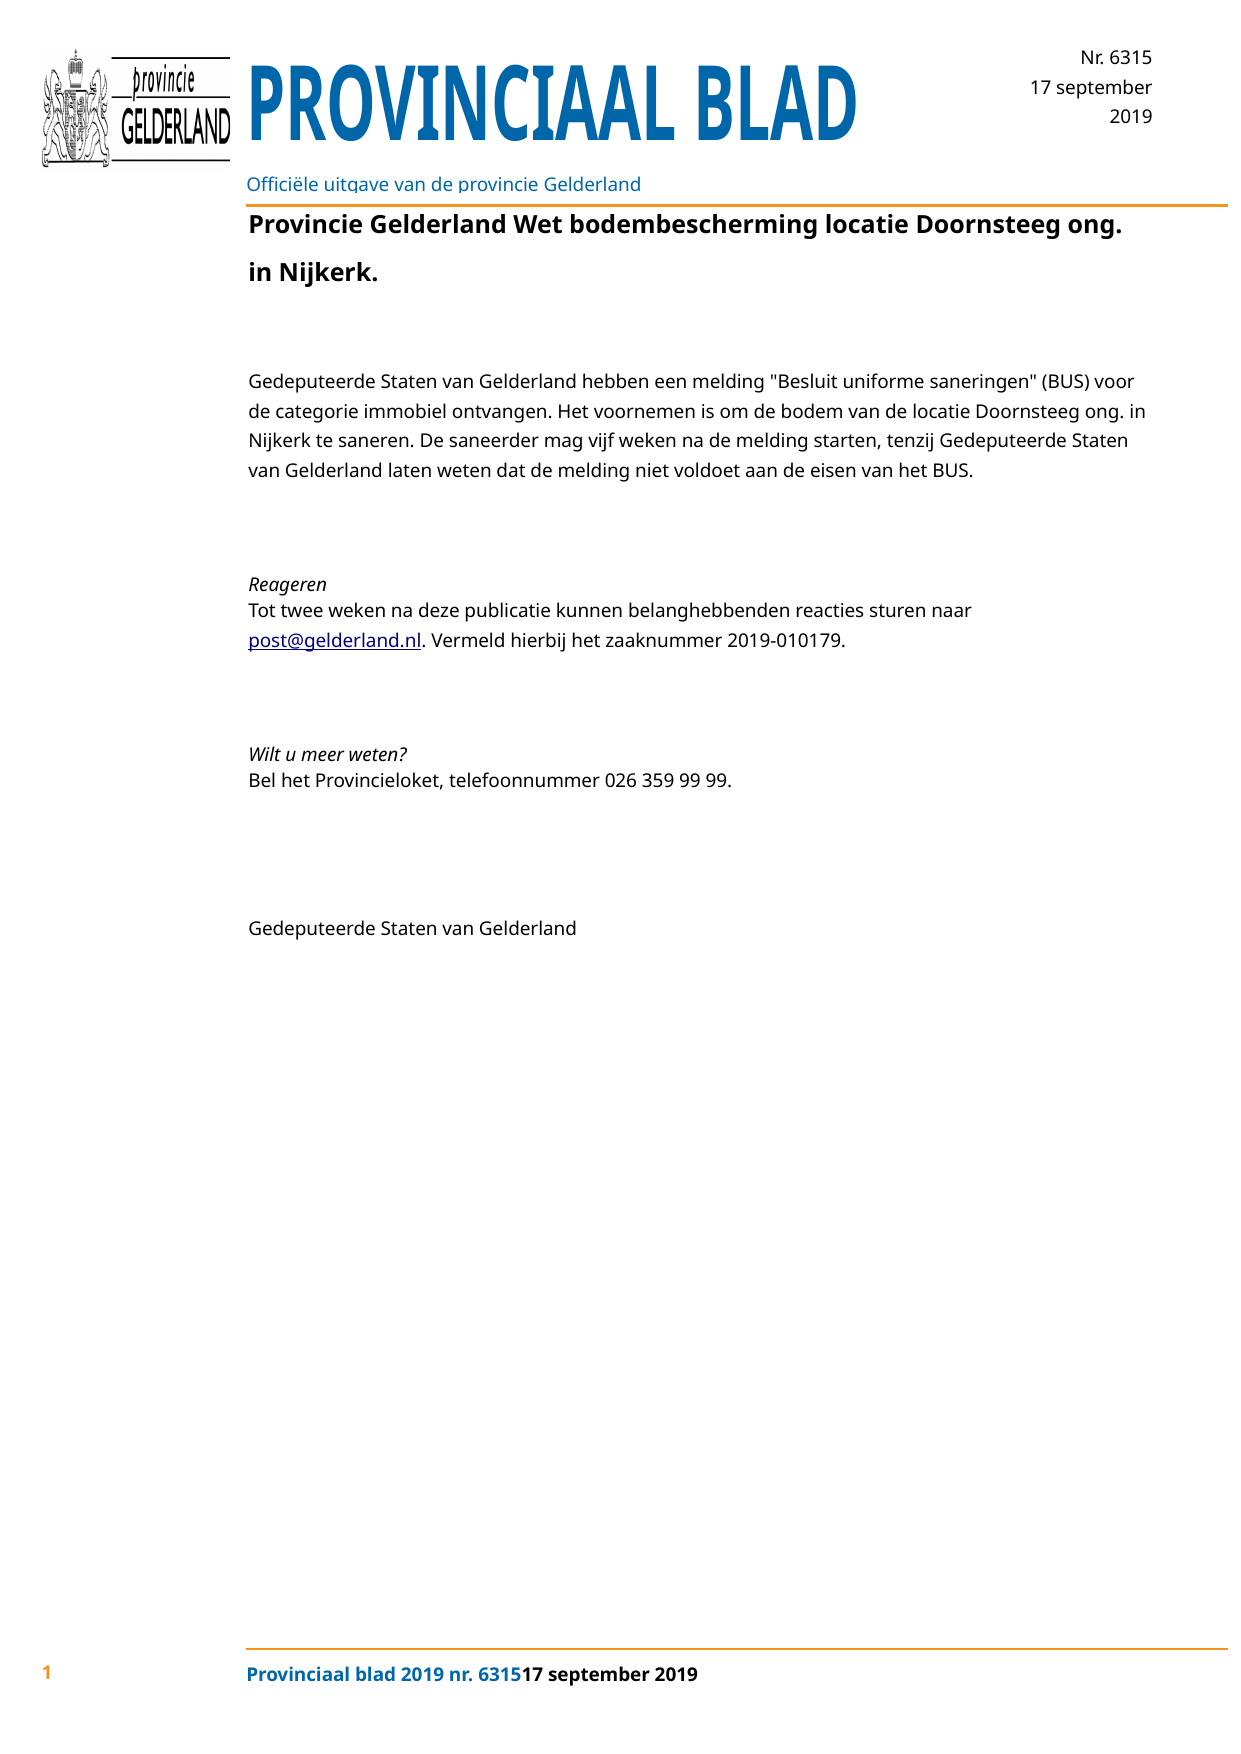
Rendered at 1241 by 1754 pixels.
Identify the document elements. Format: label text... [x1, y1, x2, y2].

text Gedeputeerde Staten van Gelderland [248, 916, 1152, 941]
text Wilt u meer weten? [248, 741, 1152, 767]
text Bel het Provincieloket, telefoonnummer 026 359 99 99. [248, 767, 1152, 793]
text Gedeputeerde Staten van Gelderland hebben een melding "Besluit uniforme saneringen" (BUS) voor de categorie immobiel ontvangen. Het voornemen is om de bodem van de locatie Doornsteeg ong. in Nijkerk te saneren. De saneerder mag vijf weken na de melding starten, tenzij Gedeputeerde Staten van Gelderland laten weten dat de melding niet voldoet aan de eisen van het BUS. [248, 368, 1152, 483]
text Reageren [248, 571, 1152, 597]
text Provincie Gelderland Wet bodembescherming locatie Doornsteeg ong. in Nijkerk. [248, 207, 1152, 288]
text Tot twee weken na deze publicatie kunnen belanghebbenden reacties sturen naar post@gelderland.nl. Vermeld hierbij het zaaknummer 2019-010179. [248, 597, 1152, 652]
picture [41, 47, 231, 172]
